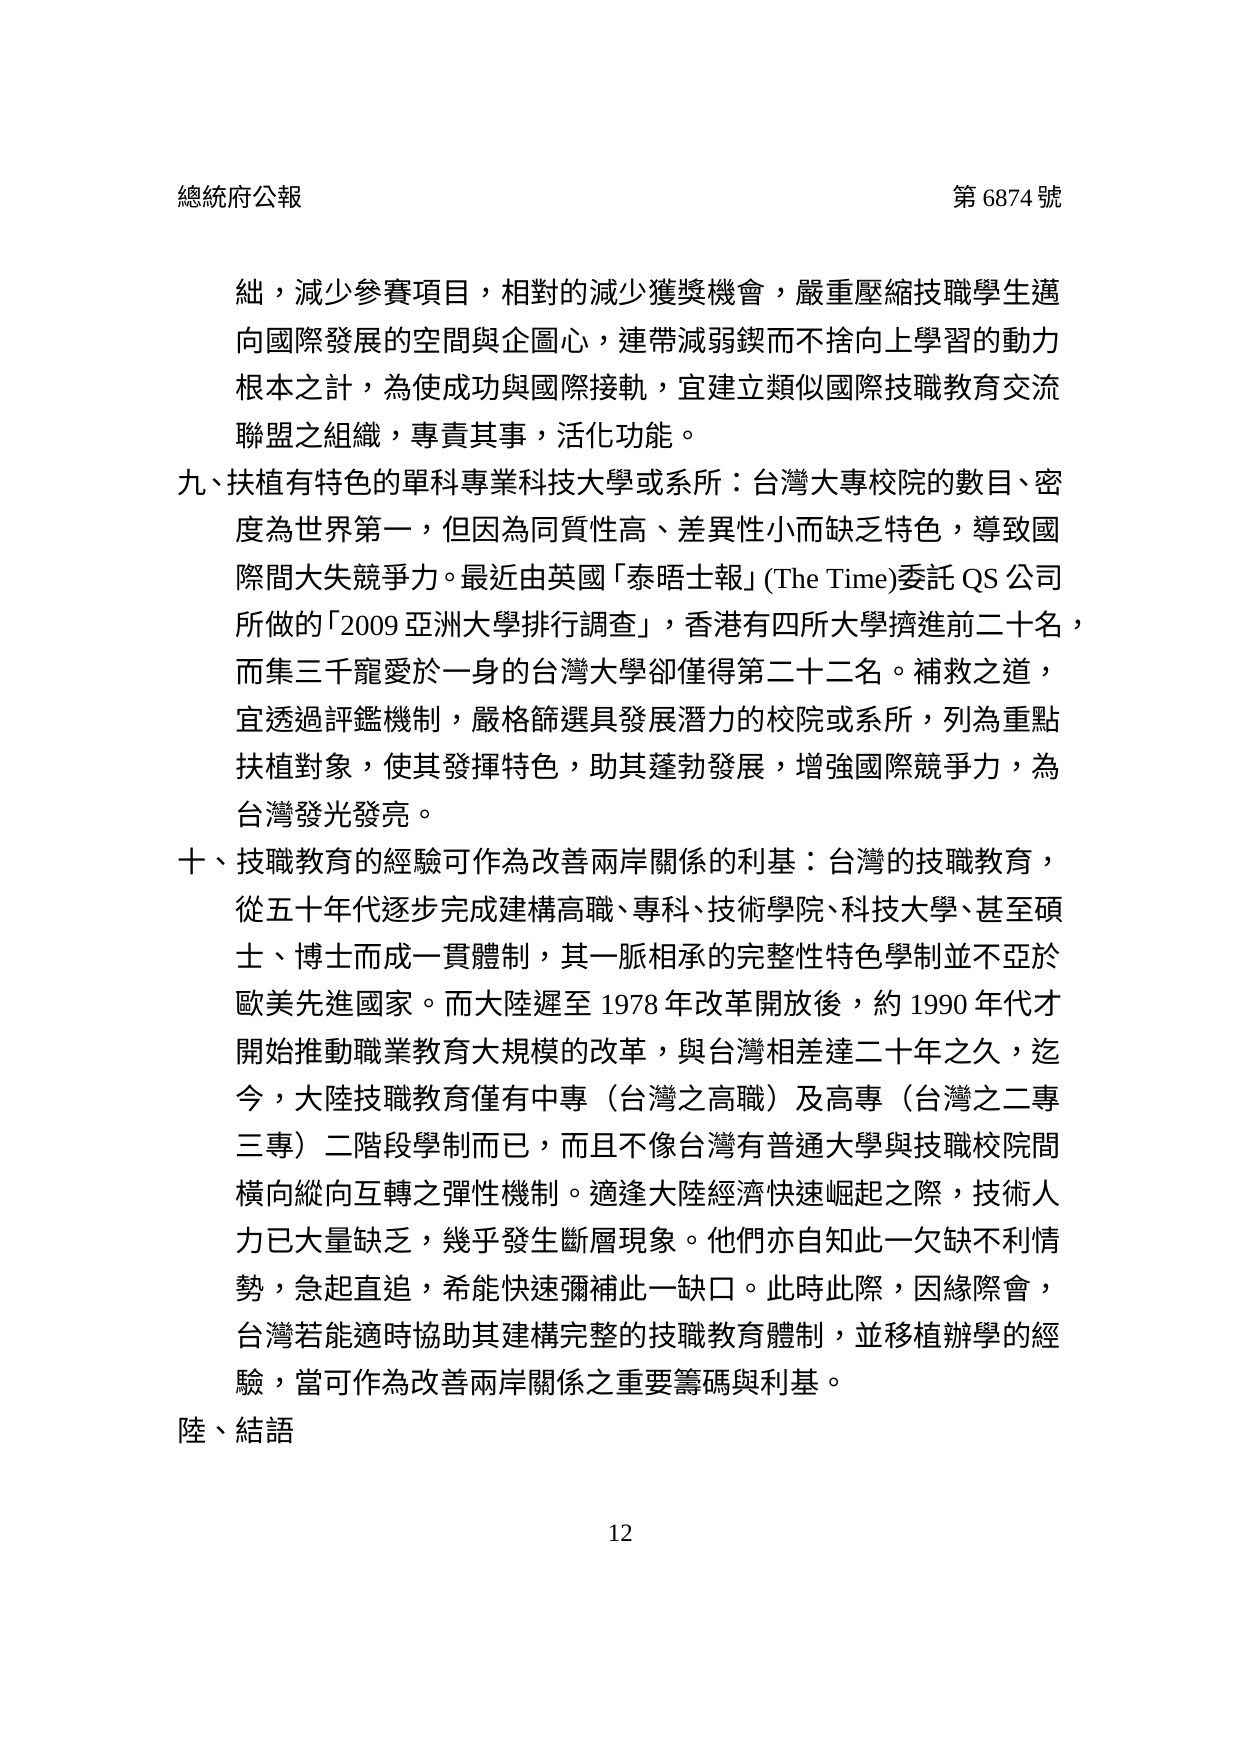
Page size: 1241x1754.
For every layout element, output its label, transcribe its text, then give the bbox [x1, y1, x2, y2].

text 陸、結語 [177, 1403, 1063, 1451]
text 九、扶植有特色的單科專業科技大學或系所：台灣大專校院的數目、密度為世界第一，但因為同質性高、差異性小而缺乏特色，導致國際間大失競爭力。最近由英國「泰晤士報」(The Time)委託QS公司所做的「2009亞洲大學排行調查」，香港有四所大學擠進前二十名，而集三千寵愛於一身的台灣大學卻僅得第二十二名。補救之道，宜透過評鑑機制，嚴格篩選具發展潛力的校院或系所，列為重點扶植對象，使其發揮特色，助其蓬勃發展，增強國際競爭力，為台灣發光發亮。 [177, 455, 1063, 834]
text 八、推動技職教育國際化：多參與國際技能交流及競賽，藉以打開國際能見度，順勢推動國際合作研發計畫，及培育具國際視野之人才。以往台灣選手在國際技能競賽場合中，曾經屢獲金牌、大放異彩，贏得國際間的肯定與刮目相看；但近年來因政府預算緊縮短絀，減少參賽項目，相對的減少獲獎機會，嚴重壓縮技職學生邁向國際發展的空間與企圖心，連帶減弱鍥而不捨向上學習的動力。根本之計，為使成功與國際接軌，宜建立類似國際技職教育交流聯盟之組織，專責其事，活化功能。 [177, 266, 1063, 455]
text 十、技職教育的經驗可作為改善兩岸關係的利基：台灣的技職教育，從五十年代逐步完成建構高職、專科、技術學院、科技大學、甚至碩士、博士而成一貫體制，其一脈相承的完整性特色學制並不亞於歐美先進國家。而大陸遲至1978年改革開放後，約1990年代才開始推動職業教育大規模的改革，與台灣相差達二十年之久，迄今，大陸技職教育僅有中專（台灣之高職）及高專（台灣之二專、三專）二階段學制而已，而且不像台灣有普通大學與技職校院間橫向縱向互轉之彈性機制。適逢大陸經濟快速崛起之際，技術人力已大量缺乏，幾乎發生斷層現象。他們亦自知此一欠缺不利情勢，急起直追，希能快速彌補此一缺口。此時此際，因緣際會，台灣若能適時協助其建構完整的技職教育體制，並移植辦學的經驗，當可作為改善兩岸關係之重要籌碼與利基。 [177, 834, 1063, 1403]
